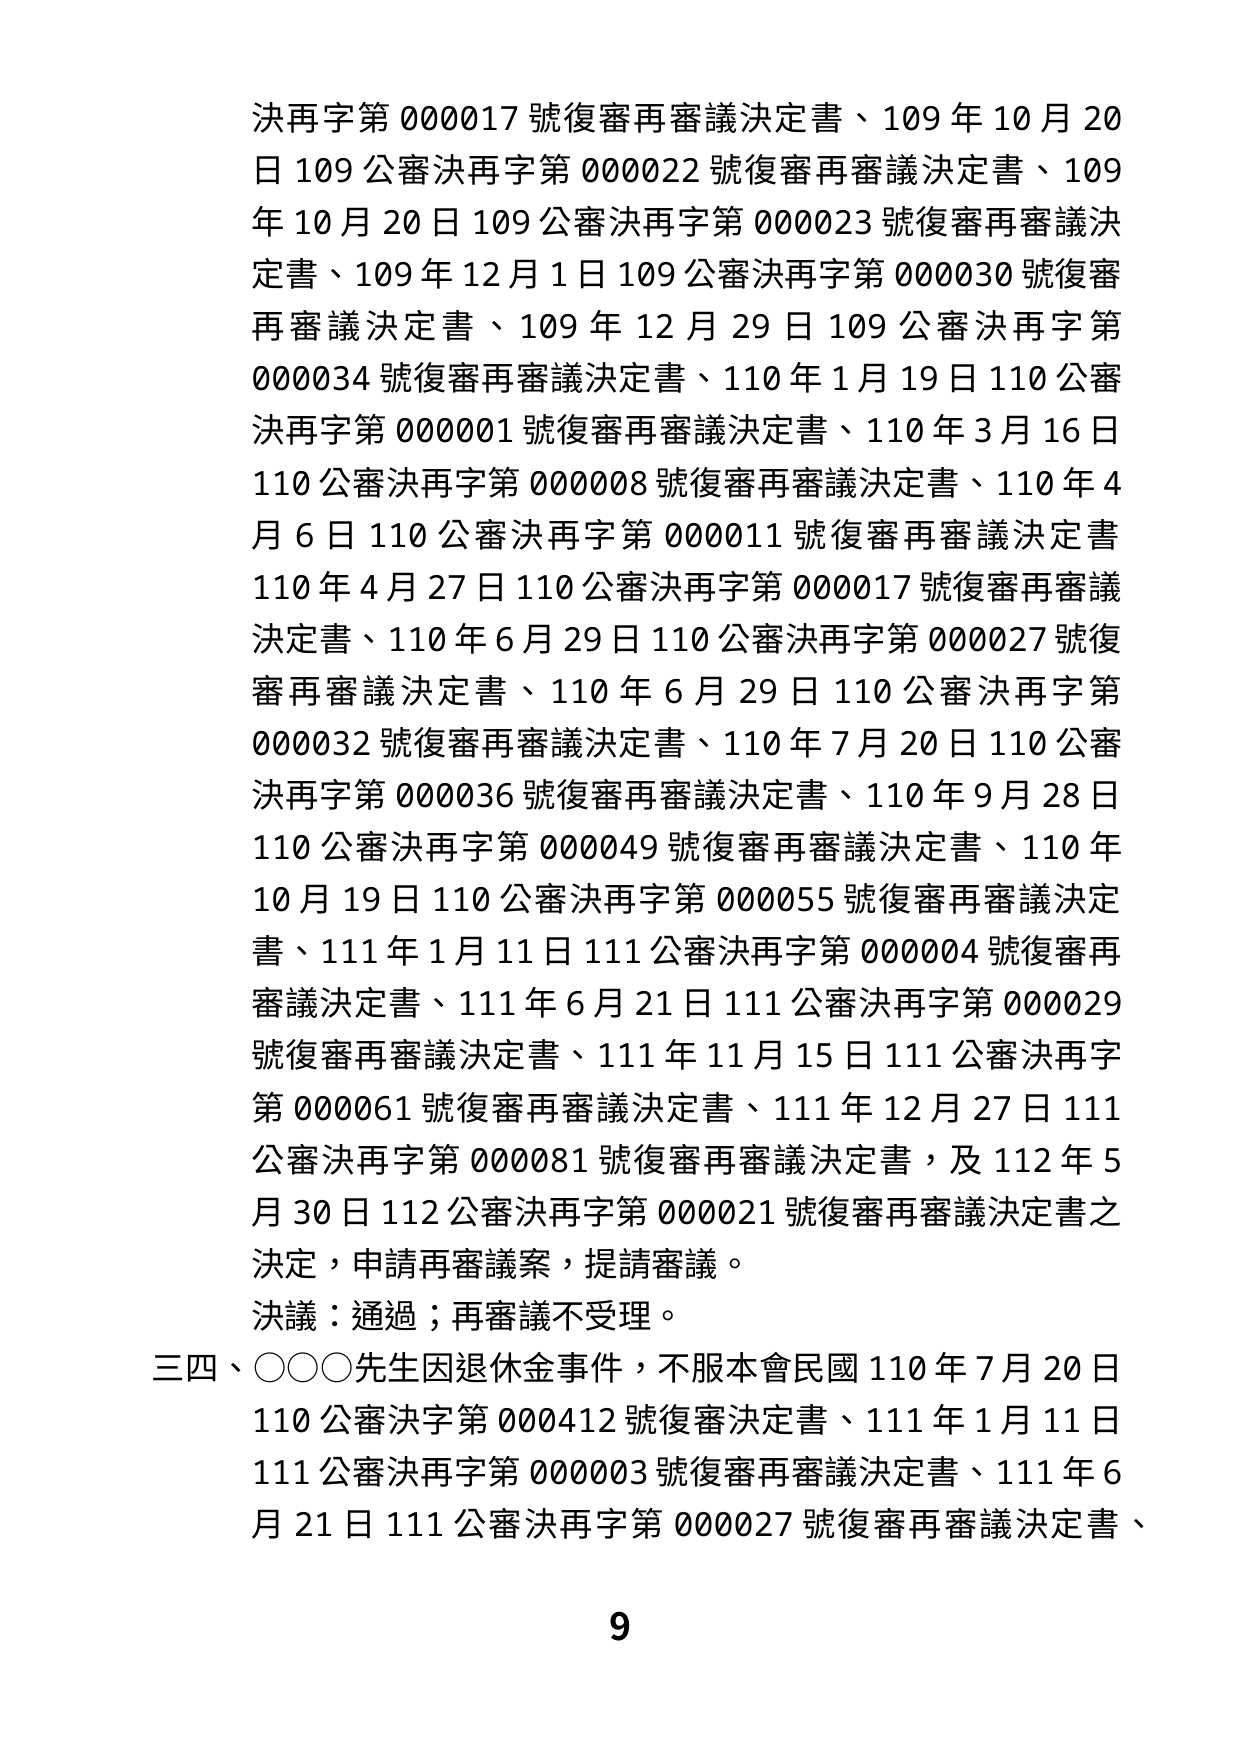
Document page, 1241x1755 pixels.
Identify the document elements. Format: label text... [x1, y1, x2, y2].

text 決議：通過；再審議不受理。 [251, 1287, 1122, 1339]
text 三四、○○○先生因退休金事件，不服本會民國110年7月20日110公審決字第000412號復審決定書、111年1月11日111公審決再字第000003號復審再審議決定書、111年6月21日111公審決再字第000027號復審再審議決定書、111年11月15日111公審決再字第000062號復審再審議決定書、111年12月27日111公審決再字第000071號復審再審議決定書、112年5月30日112公審決再字第000013號復審再審議決定書之決定，申請再審議案，提請審議。 [118, 1339, 1122, 1547]
text 三三、○○○先生因退休金事件，不服本會民國108年10月22日108公審決字第000416號復審決定書、108年12月10日108公審決再字第000027號復審再審議決定書、108年12月24日108公審決再字第000030號復審再審議決定書、109年4月28日109公審決再字第000005號復審再審議決定書、109年8月11日109公審決再字第000015號復審再審議決定書、109年8月11日109公審決再字第000017號復審再審議決定書、109年10月20日109公審決再字第000022號復審再審議決定書、109年10月20日109公審決再字第000023號復審再審議決定書、109年12月1日109公審決再字第000030號復審再審議決定書、109年12月29日109公審決再字第000034號復審再審議決定書、110年1月19日110公審決再字第000001號復審再審議決定書、110年3月16日110公審決再字第000008號復審再審議決定書、110年4月6日110公審決再字第000011號復審再審議決定書、110年4月27日110公審決再字第000017號復審再審議決定書、110年6月29日110公審決再字第000027號復審再審議決定書、110年6月29日110公審決再字第000032號復審再審議決定書、110年7月20日110公審決再字第000036號復審再審議決定書、110年9月28日110公審決再字第000049號復審再審議決定書、110年10月19日110公審決再字第000055號復審再審議決定書、111年1月11日111公審決再字第000004號復審再審議決定書、111年6月21日111公審決再字第000029號復審再審議決定書、111年11月15日111公審決再字第000061號復審再審議決定書、111年12月27日111公審決再字第000081號復審再審議決定書，及112年5月30日112公審決再字第000021號復審再審議決定書之決定，申請再審議案，提請審議。 [118, 89, 1122, 1287]
